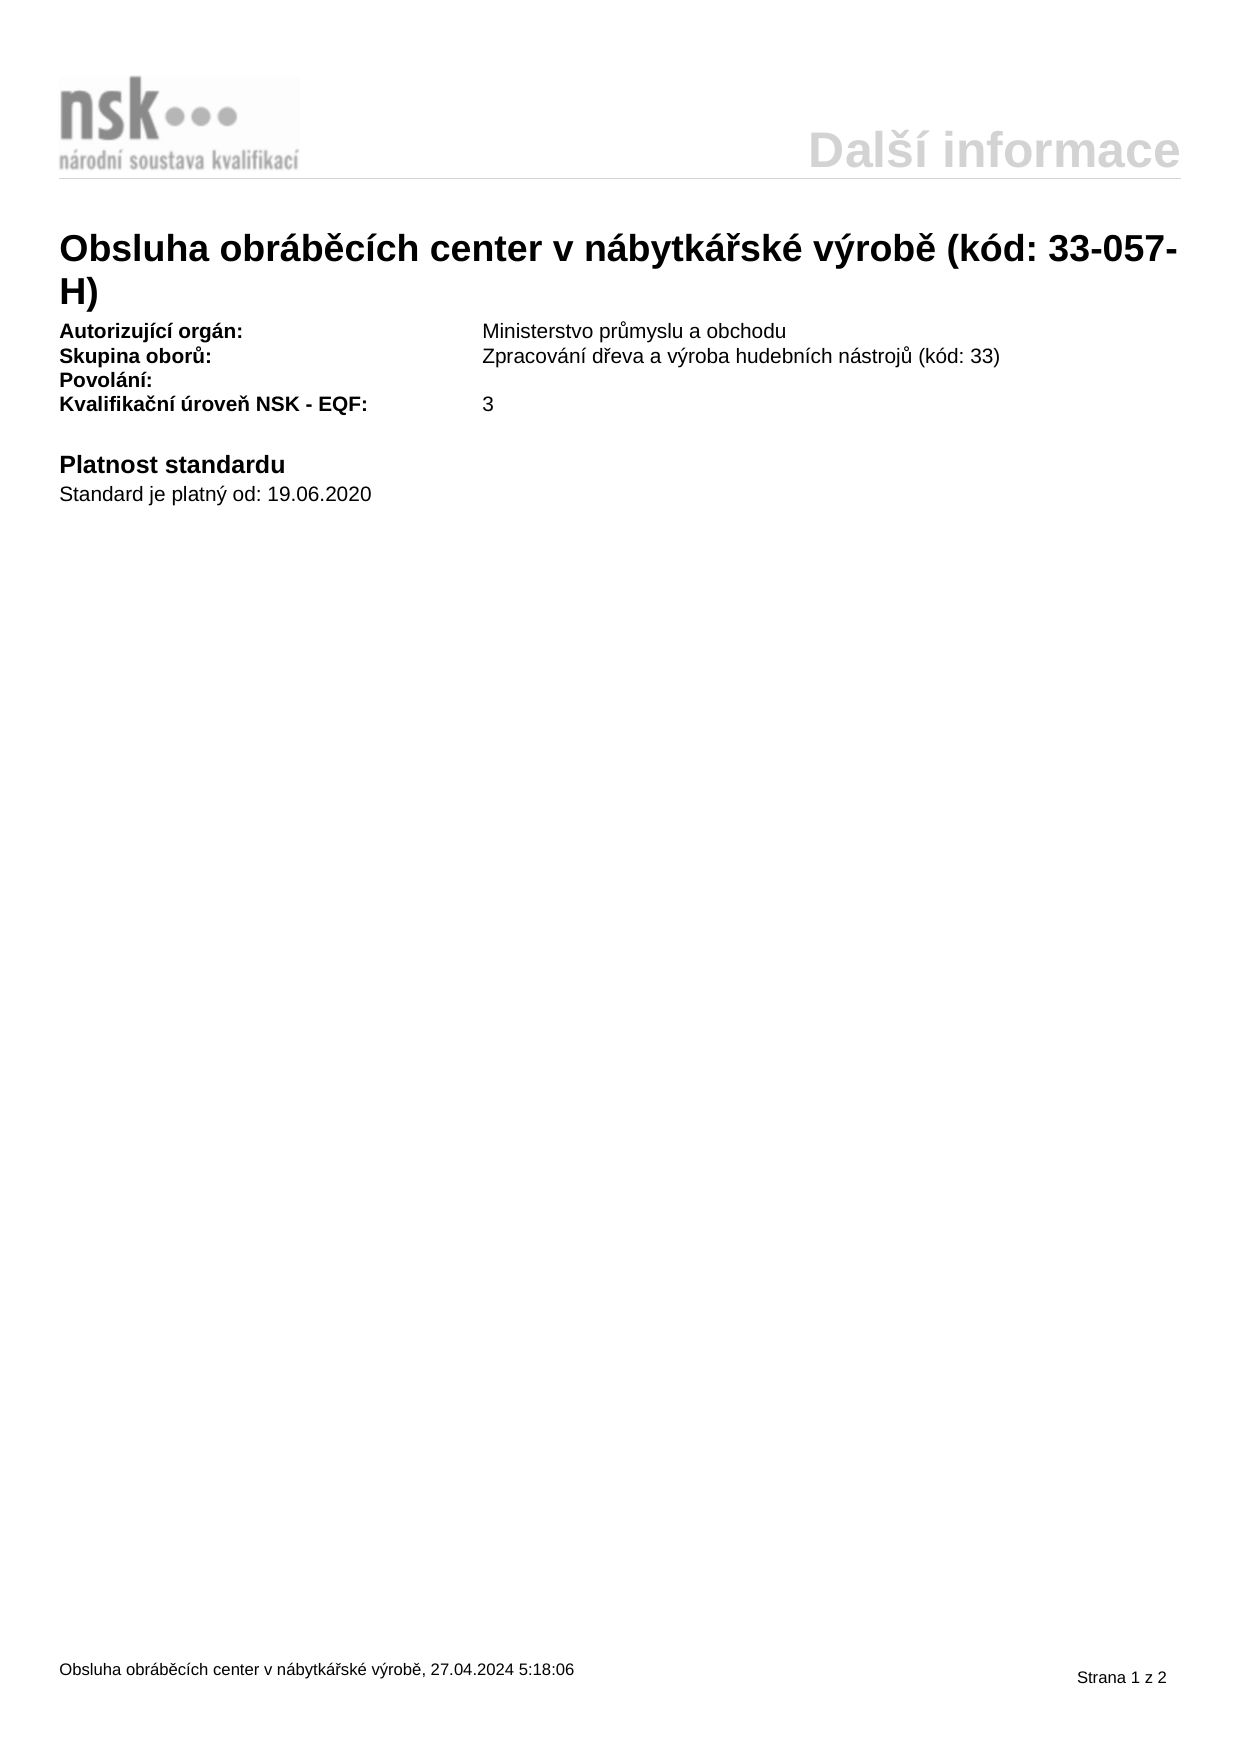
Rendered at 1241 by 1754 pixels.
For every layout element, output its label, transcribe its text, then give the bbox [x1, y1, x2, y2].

table_cell [482, 506, 619, 806]
table_cell [59, 506, 119, 806]
table_cell [482, 806, 619, 1106]
table_cell Autorizující orgán: [59, 319, 482, 343]
table_cell [619, 172, 627, 178]
table_cell [619, 368, 627, 392]
table_cell [59, 196, 119, 224]
table_cell [59, 418, 119, 446]
table_cell Obsluha obráběcích center v nábytkářské výrobě (kód: 33-057-H) [59, 224, 1181, 313]
table_cell [119, 506, 482, 806]
table_cell Standard je platný od: 19.06.2020 [59, 482, 1181, 506]
table_cell Strana 1 z 2 [861, 1660, 1167, 1696]
table_cell Zpracování dřeva a výroba hudebních nástrojů (kód: 33) [482, 344, 1181, 368]
table_cell [627, 313, 861, 319]
table_cell Ministerstvo průmyslu a obchodu [482, 319, 1181, 344]
table_cell Povolání: [59, 368, 482, 392]
table_cell [619, 1106, 627, 1383]
table_header Další informace [627, 59, 1181, 178]
table_cell [627, 418, 861, 446]
table_cell [861, 1106, 1167, 1383]
table_cell [59, 1384, 119, 1659]
table_cell [1167, 806, 1181, 1106]
table_cell [59, 179, 1181, 196]
table_cell [119, 1106, 482, 1383]
table_cell [627, 1384, 861, 1659]
table_cell Skupina oborů: [59, 344, 482, 368]
table_cell [482, 1106, 619, 1383]
table_cell [1167, 418, 1181, 446]
table_cell [619, 806, 627, 1106]
table_cell [1167, 1384, 1181, 1659]
table_cell [627, 368, 861, 392]
table_cell [1167, 368, 1181, 392]
table_cell [119, 1384, 482, 1659]
table_cell Platnost standardu [59, 446, 1181, 482]
table_cell [119, 418, 482, 446]
table_cell [861, 806, 1167, 1106]
table_cell [861, 368, 1167, 392]
table_cell [619, 1384, 627, 1659]
table_cell [482, 418, 619, 446]
table_cell [482, 313, 619, 319]
table_cell [119, 172, 482, 178]
table_cell [59, 172, 119, 178]
picture [58, 59, 620, 172]
table_cell [119, 313, 482, 319]
table_cell [1167, 196, 1181, 224]
table_cell [59, 313, 119, 319]
table_cell [1167, 506, 1181, 806]
table_cell [59, 1106, 119, 1383]
table_cell [482, 1384, 619, 1659]
table_cell [861, 313, 1167, 319]
table_cell Obsluha obráběcích center v nábytkářské výrobě, 27.04.2024 5:18:06 [59, 1660, 861, 1696]
table_cell [619, 313, 627, 319]
table_cell [482, 196, 619, 224]
table_cell [627, 196, 861, 224]
table_cell [1167, 313, 1181, 319]
table_cell [119, 806, 482, 1106]
table_cell [482, 172, 619, 178]
table_header [620, 59, 627, 172]
table_cell [619, 506, 627, 806]
table_cell [59, 806, 119, 1106]
table_cell [482, 368, 619, 392]
table_cell [861, 196, 1167, 224]
table_cell [619, 418, 627, 446]
table_cell [1167, 1660, 1181, 1696]
table_cell [119, 196, 482, 224]
table_cell [619, 196, 627, 224]
table_cell 3 [482, 392, 1181, 417]
table_cell [627, 506, 861, 806]
table_cell [627, 806, 861, 1106]
table_cell [627, 1106, 861, 1383]
table_cell [861, 506, 1167, 806]
table_cell [861, 1384, 1167, 1659]
table_cell Kvalifikační úroveň NSK - EQF: [59, 392, 482, 416]
table_cell [861, 418, 1167, 446]
table_cell [1167, 1106, 1181, 1383]
